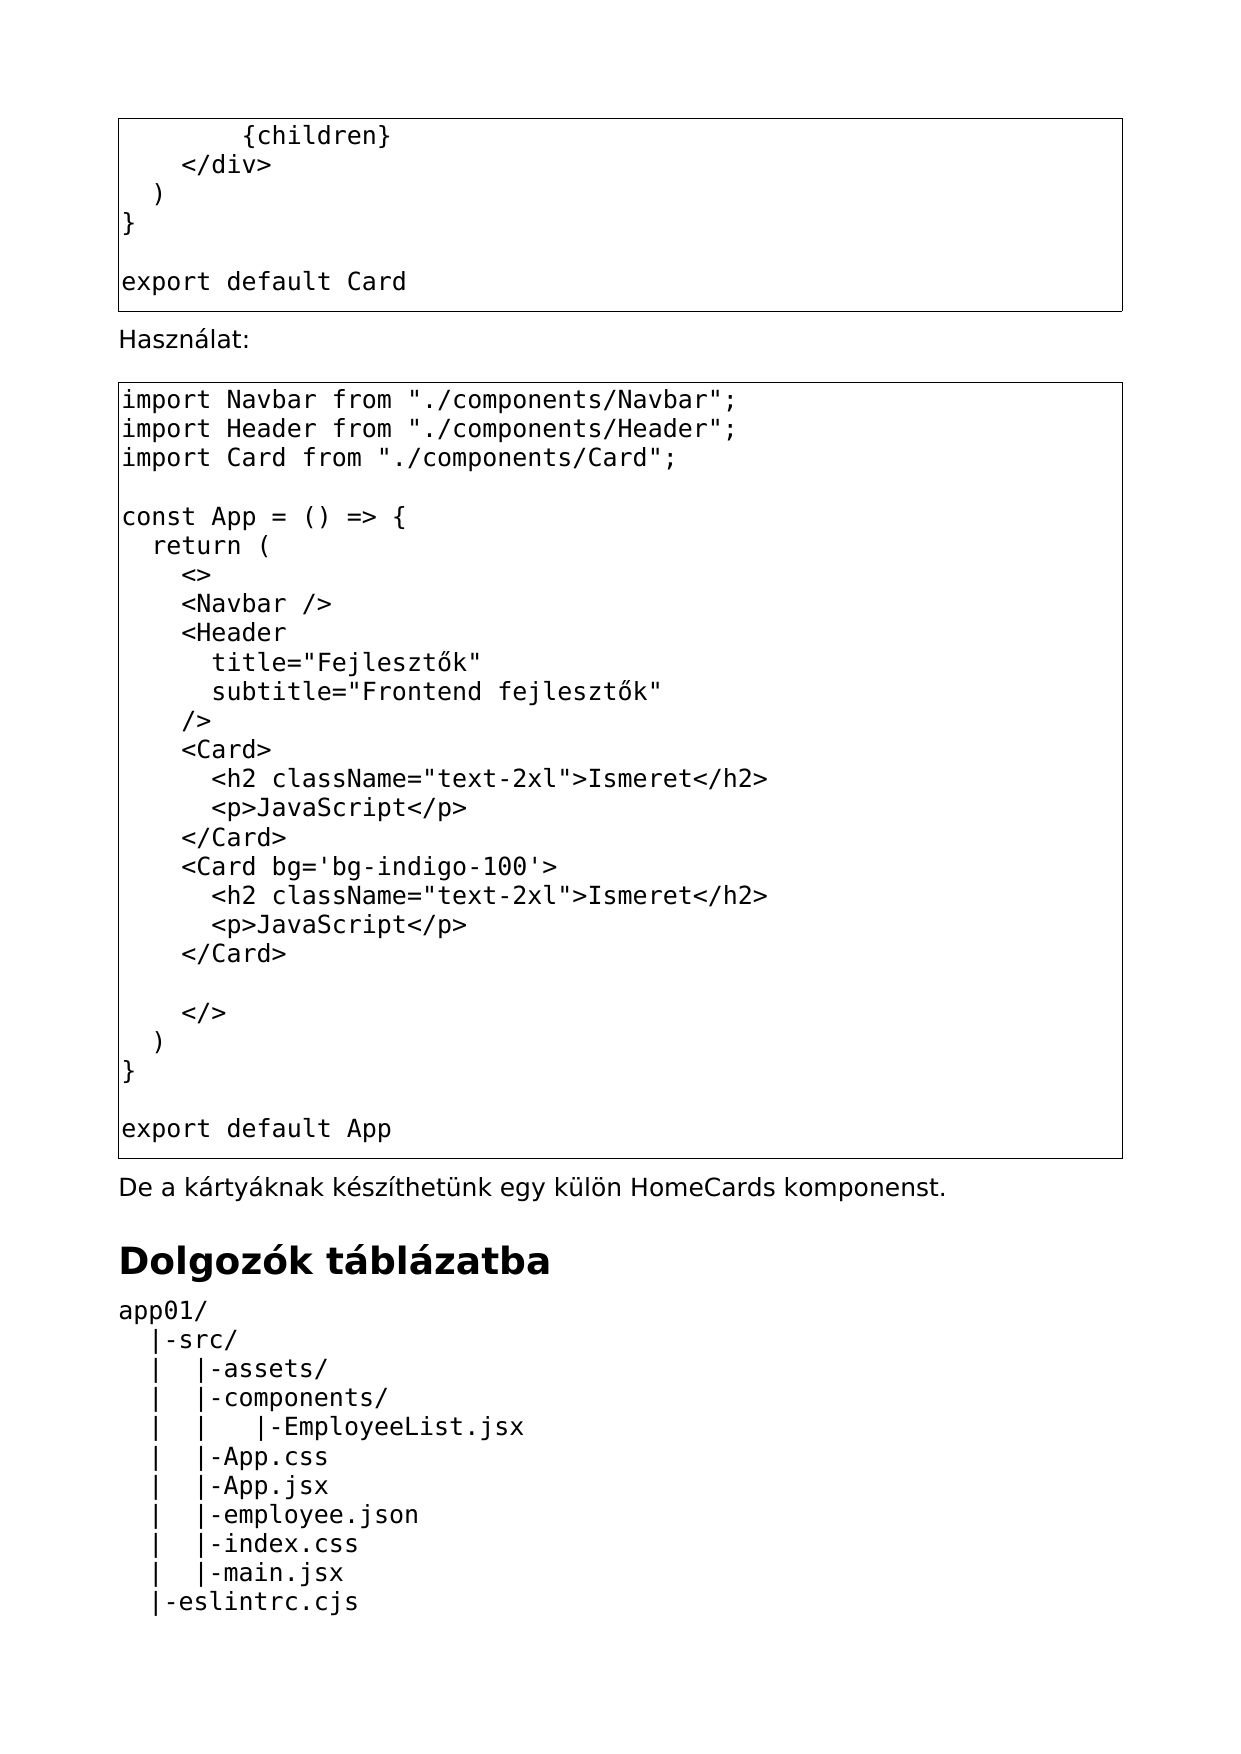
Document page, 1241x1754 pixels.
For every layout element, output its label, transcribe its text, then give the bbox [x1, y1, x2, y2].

subtitle Dolgozók táblázatba [118, 1240, 1122, 1283]
text Használat: [118, 326, 1122, 355]
text De a kártyáknak készíthetünk egy külön HomeCards komponenst. [118, 1173, 1122, 1202]
table_header import Navbar from "./components/Navbar"; import Header from "./components/Header"; import Card from "./components/Card"; const App = () => { return ( <> <Navbar /> <Header title="Fejlesztők" subtitle="Frontend fejlesztők" /> <Card> <h2 className="text-2xl">Ismeret</h2> <p>JavaScript</p> </Card> <Card bg='bg-indigo-100'> <h2 className="text-2xl">Ismeret</h2> <p>JavaScript</p> </Card> </> ) } export default App [119, 383, 1122, 1158]
text app01/ |-src/ | |-assets/ | |-components/ | | |-EmployeeList.jsx | |-App.css | |-App.jsx | |-employee.json | |-index.css | |-main.jsx |-eslintrc.cjs [118, 1296, 1122, 1617]
table_header {children} </div> ) } export default Card [119, 119, 1122, 311]
